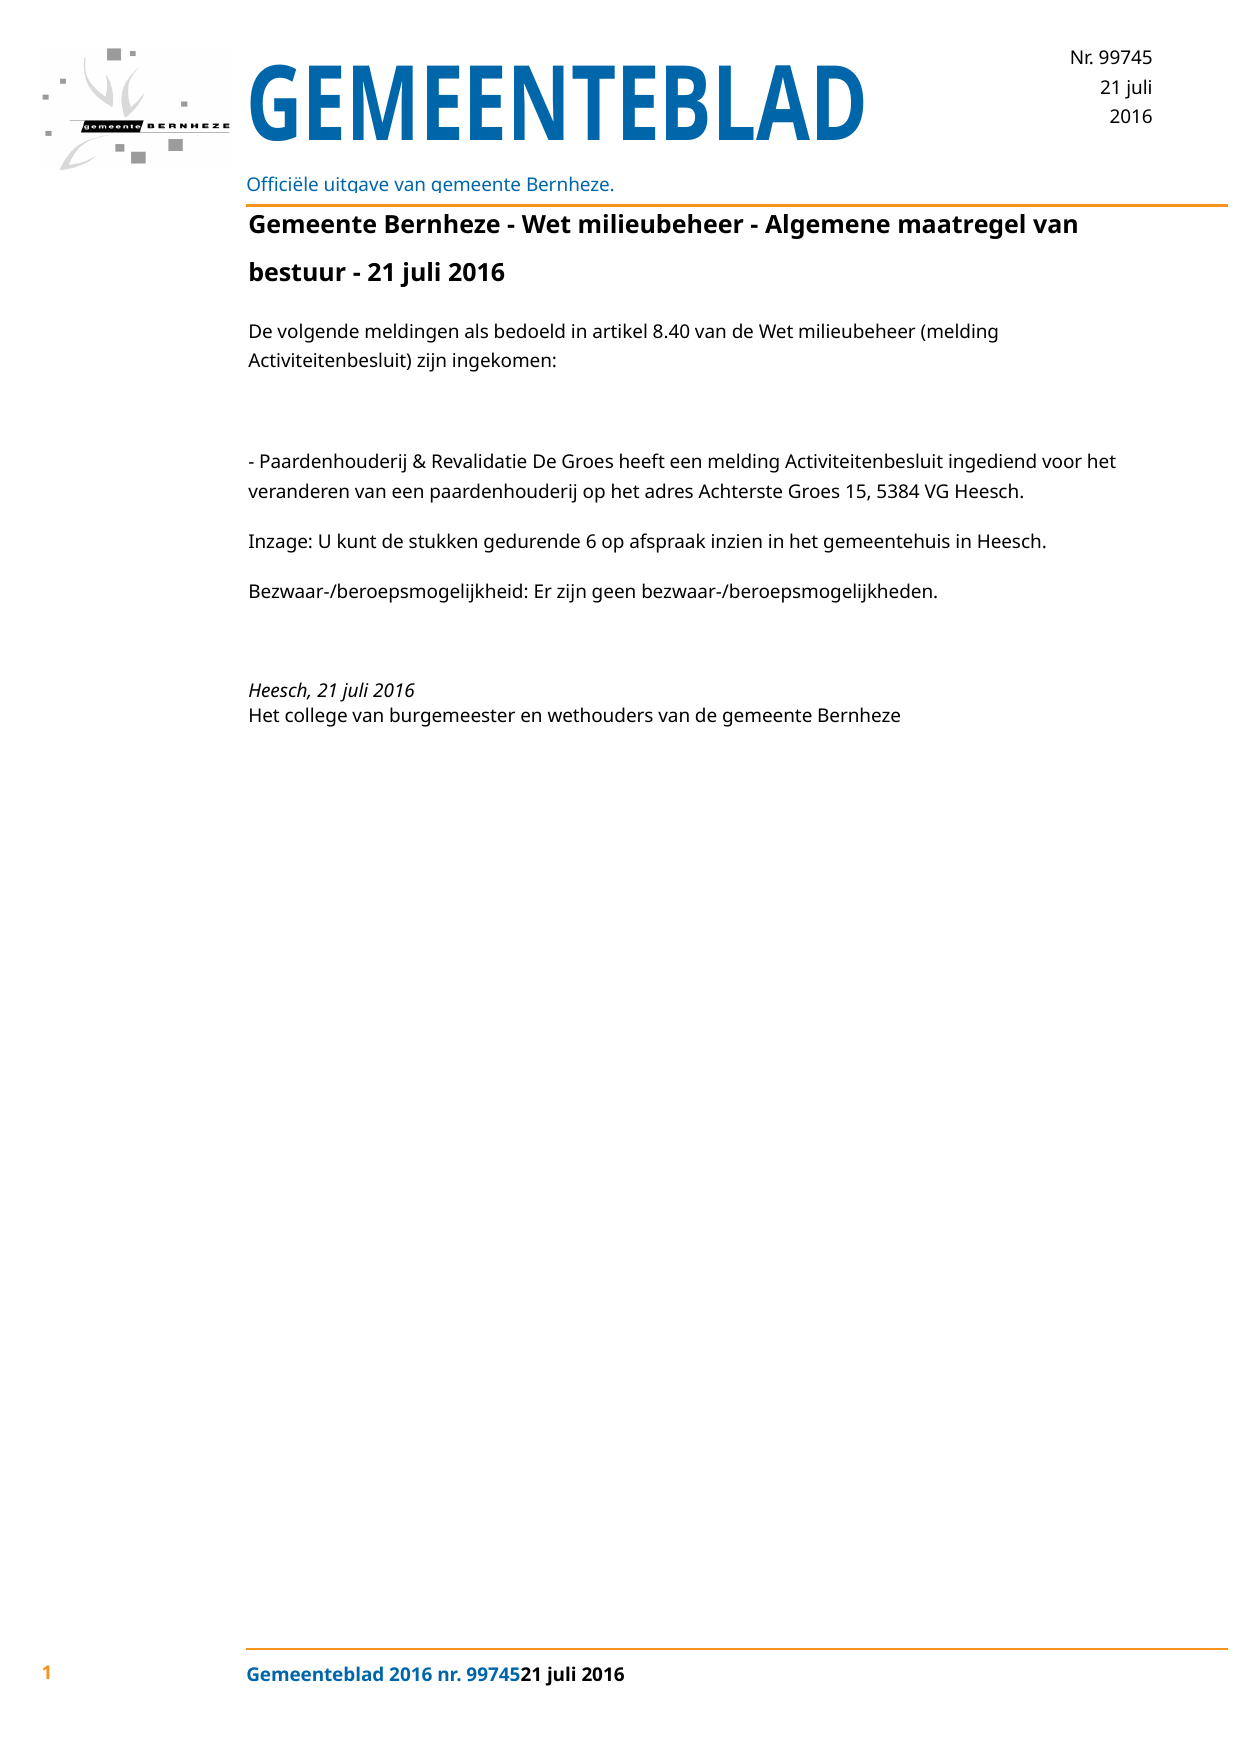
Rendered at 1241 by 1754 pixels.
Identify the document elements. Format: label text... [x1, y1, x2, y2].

text Heesch, 21 juli 2016 [248, 677, 1152, 703]
text Inzage: U kunt de stukken gedurende 6 op afspraak inzien in het gemeentehuis in Heesch. [248, 528, 1152, 554]
picture [41, 47, 231, 172]
text De volgende meldingen als bedoeld in artikel 8.40 van de Wet milieubeheer (melding Activiteitenbesluit) zijn ingekomen: [248, 318, 1152, 373]
text - Paardenhouderij & Revalidatie De Groes heeft een melding Activiteitenbesluit ingediend voor het veranderen van een paardenhouderij op het adres Achterste Groes 15, 5384 VG Heesch. [248, 448, 1152, 504]
text Het college van burgemeester en wethouders van de gemeente Bernheze [248, 703, 1152, 728]
text Bezwaar-/beroepsmogelijkheid: Er zijn geen bezwaar-/beroepsmogelijkheden. [248, 579, 1152, 604]
text Gemeente Bernheze - Wet milieubeheer - Algemene maatregel van bestuur - 21 juli 2016 [248, 207, 1152, 288]
